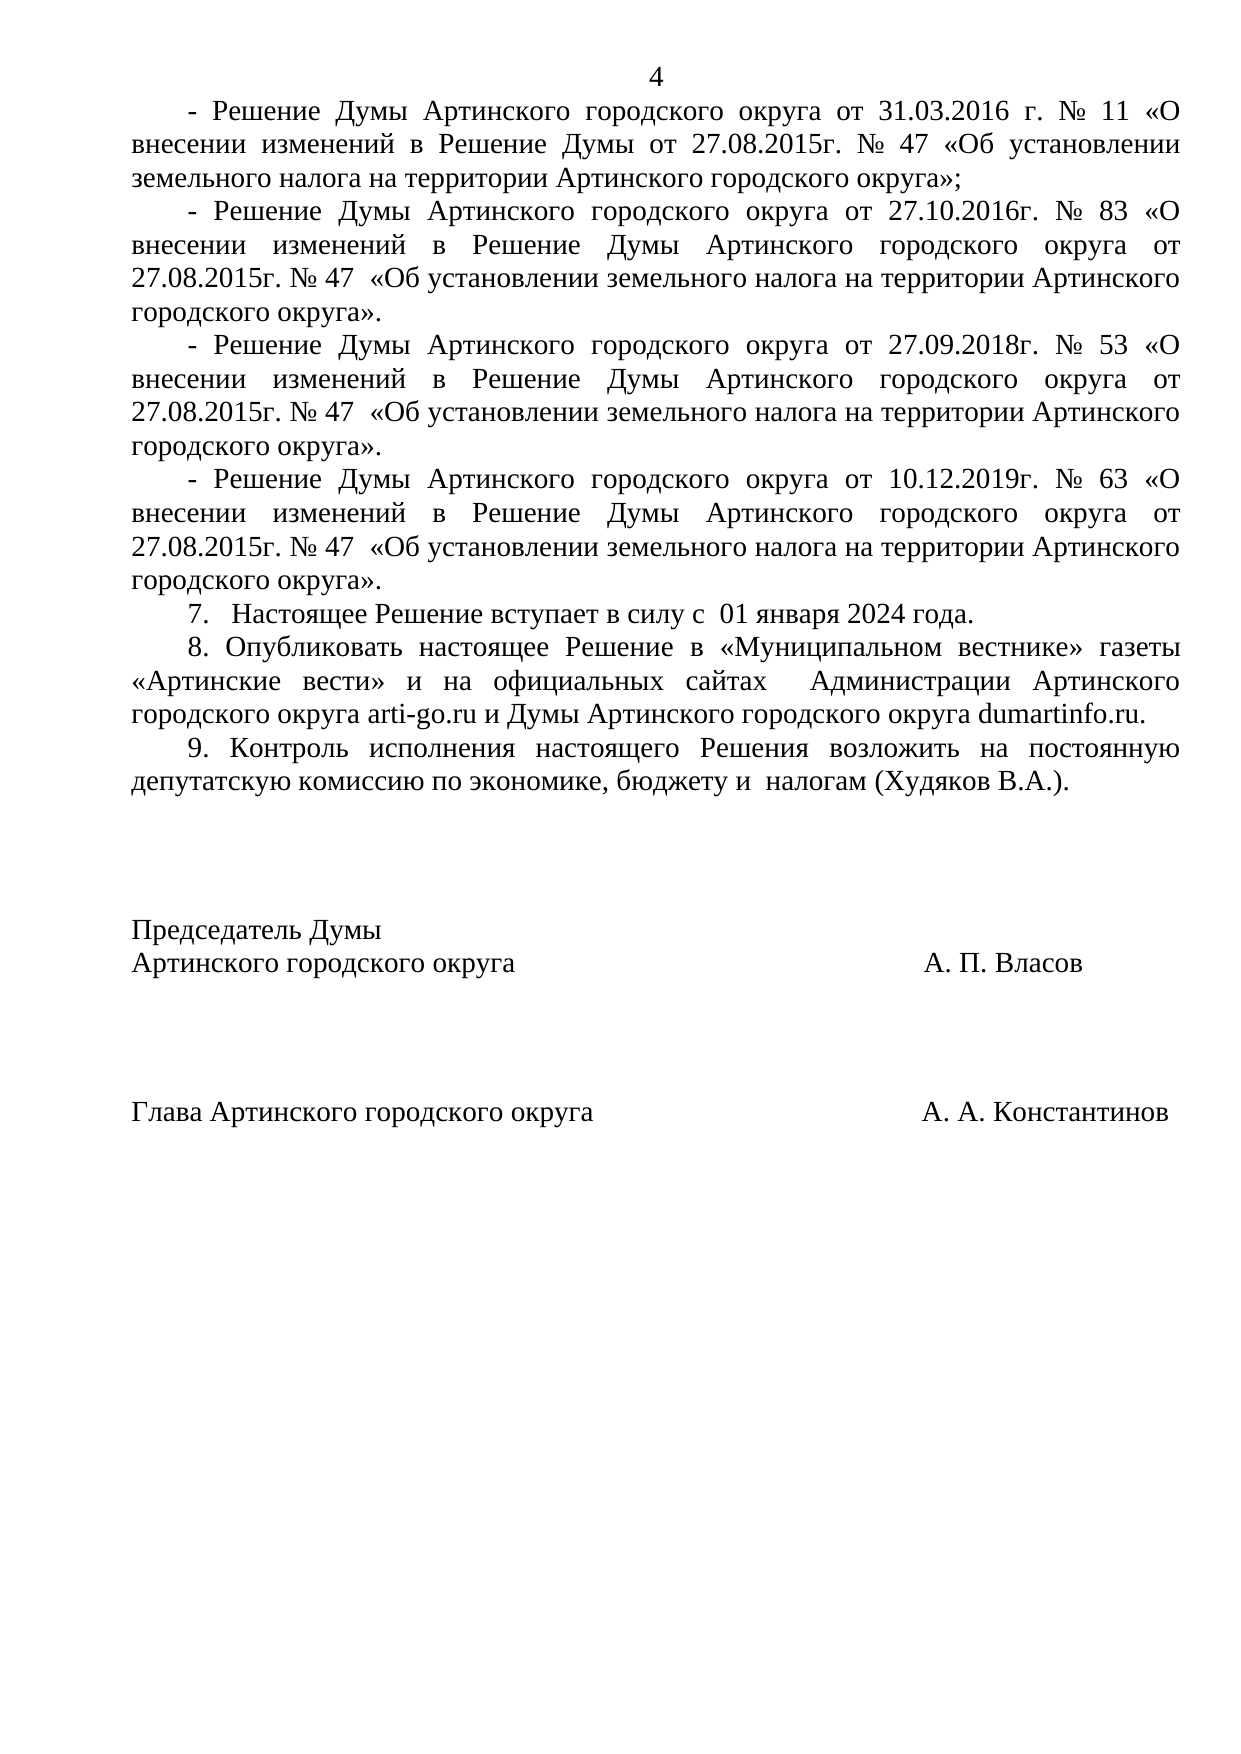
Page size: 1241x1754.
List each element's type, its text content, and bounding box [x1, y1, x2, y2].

text 7. Настоящее Решение вступает в силу с 01 января 2024 года. [131, 596, 1181, 629]
text - Решение Думы Артинского городского округа от 10.12.2019г. № 63 «О внесении изменений в Решение Думы Артинского городского округа от 27.08.2015г. № 47 «Об установлении земельного налога на территории Артинского городского округа». [131, 462, 1181, 596]
text - Решение Думы Артинского городского округа от 27.10.2016г. № 83 «О внесении изменений в Решение Думы Артинского городского округа от 27.08.2015г. № 47 «Об установлении земельного налога на территории Артинского городского округа». [131, 193, 1181, 327]
text Артинского городского округа А. П. Власов [131, 946, 1181, 979]
text - Решение Думы Артинского городского округа от 31.03.2016 г. № 11 «О внесении изменений в Решение Думы от 27.08.2015г. № 47 «Об установлении земельного налога на территории Артинского городского округа»; [131, 93, 1181, 193]
text - Решение Думы Артинского городского округа от 27.09.2018г. № 53 «О внесении изменений в Решение Думы Артинского городского округа от 27.08.2015г. № 47 «Об установлении земельного налога на территории Артинского городского округа». [131, 327, 1181, 462]
text Глава Артинского городского округа А. А. Константинов [131, 1094, 1181, 1128]
text 9. Контроль исполнения настоящего Решения возложить на постоянную депутатскую комиссию по экономике, бюджету и налогам (Худяков В.А.). [131, 730, 1181, 797]
text Председатель Думы [131, 912, 1181, 946]
text 8. Опубликовать настоящее Решение в «Муниципальном вестнике» газеты «Артинские вести» и на официальных сайтах Администрации Артинского городского округа arti-go.ru и Думы Артинского городского округа dumartinfo.ru. [131, 629, 1181, 730]
